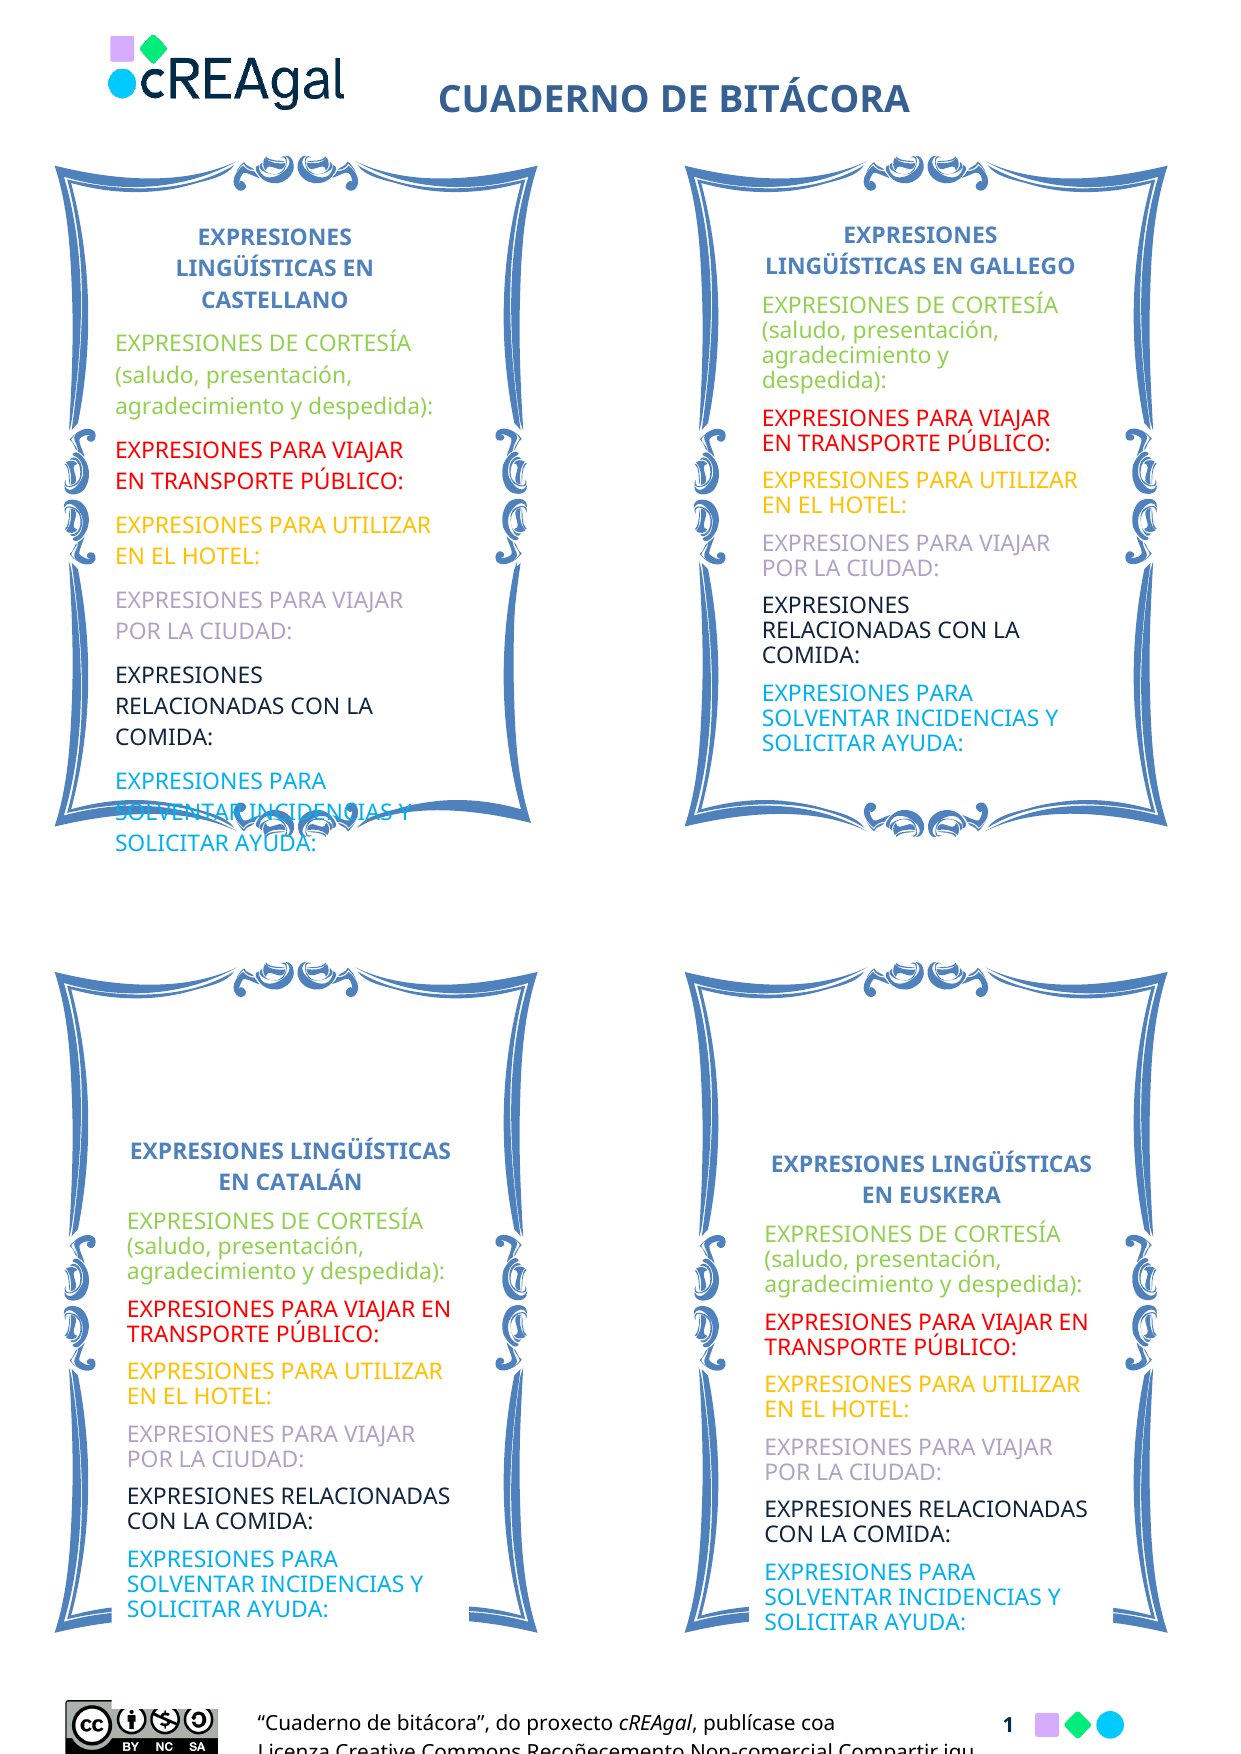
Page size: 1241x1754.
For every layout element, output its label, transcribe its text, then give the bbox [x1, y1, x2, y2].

text EXPRESIONES PARA VIAJAR POR LA CIUDAD: [762, 531, 1079, 581]
text EXPRESIONES PARA VIAJAR EN TRANSPORTE PÚBLICO: [762, 406, 1079, 456]
text EXPRESIONES RELACIONADAS CON LA COMIDA: [764, 1497, 1098, 1547]
text EXPRESIONES LINGÜÍSTICAS EN CATALÁN [127, 1134, 454, 1197]
text EXPRESIONES PARA UTILIZAR EN EL HOTEL: [764, 1372, 1098, 1422]
text EXPRESIONES LINGÜÍSTICAS EN GALLEGO [762, 219, 1079, 281]
text EXPRESIONES RELACIONADAS CON LA COMIDA: [762, 594, 1079, 669]
text EXPRESIONES PARA SOLVENTAR INCIDENCIAS Y SOLICITAR AYUDA: [762, 681, 1079, 756]
text EXPRESIONES PARA VIAJAR POR LA CIUDAD: [764, 1435, 1098, 1485]
table_header EXPRESIONES LINGÜÍSTICAS EN CASTELLANO EXPRESIONES DE CORTESÍA (saludo, presentación, agradecimiento y despedida): EXPRESIONES PARA VIAJAR EN TRANSPORTE PÚBLICO: EXPRESIONES PARA UTILIZAR EN EL HOTEL: EXPRESIONES PARA VIAJAR POR LA CIUDAD: EXPRESIONES RELACIONADAS CON LA COMIDA: EXPRESIONES PARA SOLVENTAR INCIDENCIAS Y SOLICITAR AYUDA: [104, 221, 446, 902]
text EXPRESIONES RELACIONADAS CON LA COMIDA: [127, 1484, 454, 1534]
text EXPRESIONES PARA VIAJAR EN TRANSPORTE PÚBLICO: [127, 1297, 454, 1347]
text EXPRESIONES PARA UTILIZAR EN EL HOTEL: [127, 1359, 454, 1409]
text EXPRESIONES PARA VIAJAR POR LA CIUDAD: [127, 1422, 454, 1472]
text EXPRESIONES PARA VIAJAR EN TRANSPORTE PÚBLICO: [764, 1310, 1098, 1360]
text EXPRESIONES DE CORTESÍA (saludo, presentación, agradecimiento y despedida): [762, 294, 1079, 394]
text EXPRESIONES DE CORTESÍA (saludo, presentación, agradecimiento y despedida): [764, 1222, 1098, 1297]
picture [108, 35, 344, 110]
text EXPRESIONES PARA SOLVENTAR INCIDENCIAS Y SOLICITAR AYUDA: [127, 1547, 454, 1622]
text EXPRESIONES DE CORTESÍA (saludo, presentación, agradecimiento y despedida): [127, 1209, 454, 1284]
text EXPRESIONES PARA SOLVENTAR INCIDENCIAS Y SOLICITAR AYUDA: [764, 1560, 1098, 1635]
text EXPRESIONES LINGÜÍSTICAS EN EUSKERA [764, 1147, 1098, 1210]
text EXPRESIONES PARA UTILIZAR EN EL HOTEL: [762, 469, 1079, 519]
picture [65, 1700, 218, 1754]
